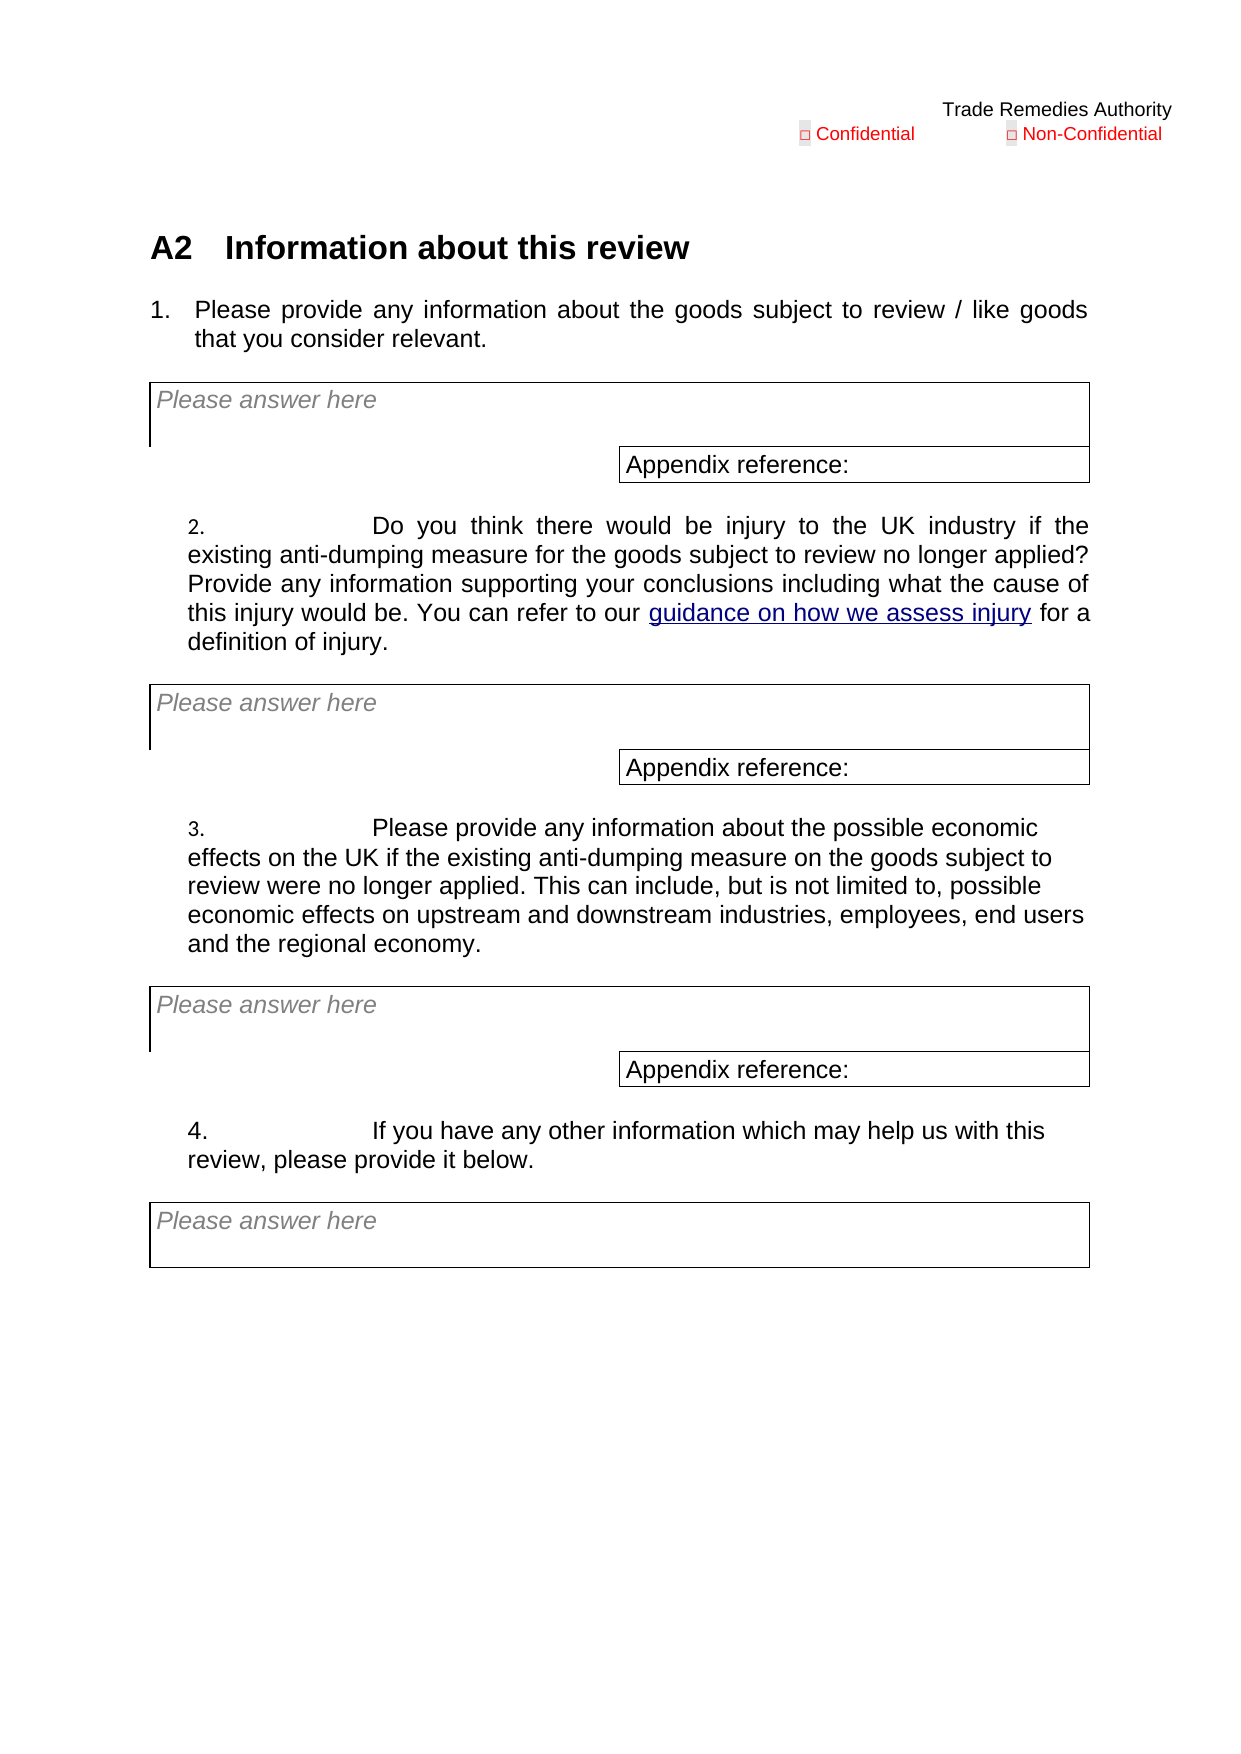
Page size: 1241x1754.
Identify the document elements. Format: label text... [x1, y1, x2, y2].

list If you have any other information which may help us with this review, please provide it below. [187, 1116, 1090, 1173]
list Do you think there would be injury to the UK industry if the existing anti-dumping measure for the goods subject to review no longer applied? Provide any information supporting your conclusions including what the cause of this injury would be. You can refer to our guidance on how we assess injury for a definition of injury. [187, 511, 1090, 656]
list Please provide any information about the possible economic effects on the UK if the existing anti-dumping measure on the goods subject to review were no longer applied. This can include, but is not limited to, possible economic effects on upstream and downstream industries, employees, end users and the regional economy. [187, 813, 1090, 957]
table_header Please answer here [151, 987, 1089, 1051]
table_cell [150, 447, 619, 482]
table_cell Appendix reference: [620, 447, 1089, 482]
table_cell Appendix reference: [620, 1052, 1089, 1086]
table_cell Appendix reference: [620, 750, 1089, 784]
table_cell [150, 1052, 619, 1086]
table_header Please answer here [151, 383, 1089, 446]
table_header Please answer here [151, 685, 1089, 749]
list Please provide any information about the goods subject to review / like goods that you consider relevant. [150, 295, 1090, 353]
table_header Please answer here [151, 1203, 1089, 1267]
subtitle A2 Information about this review [150, 228, 1090, 267]
table_cell [150, 750, 619, 784]
